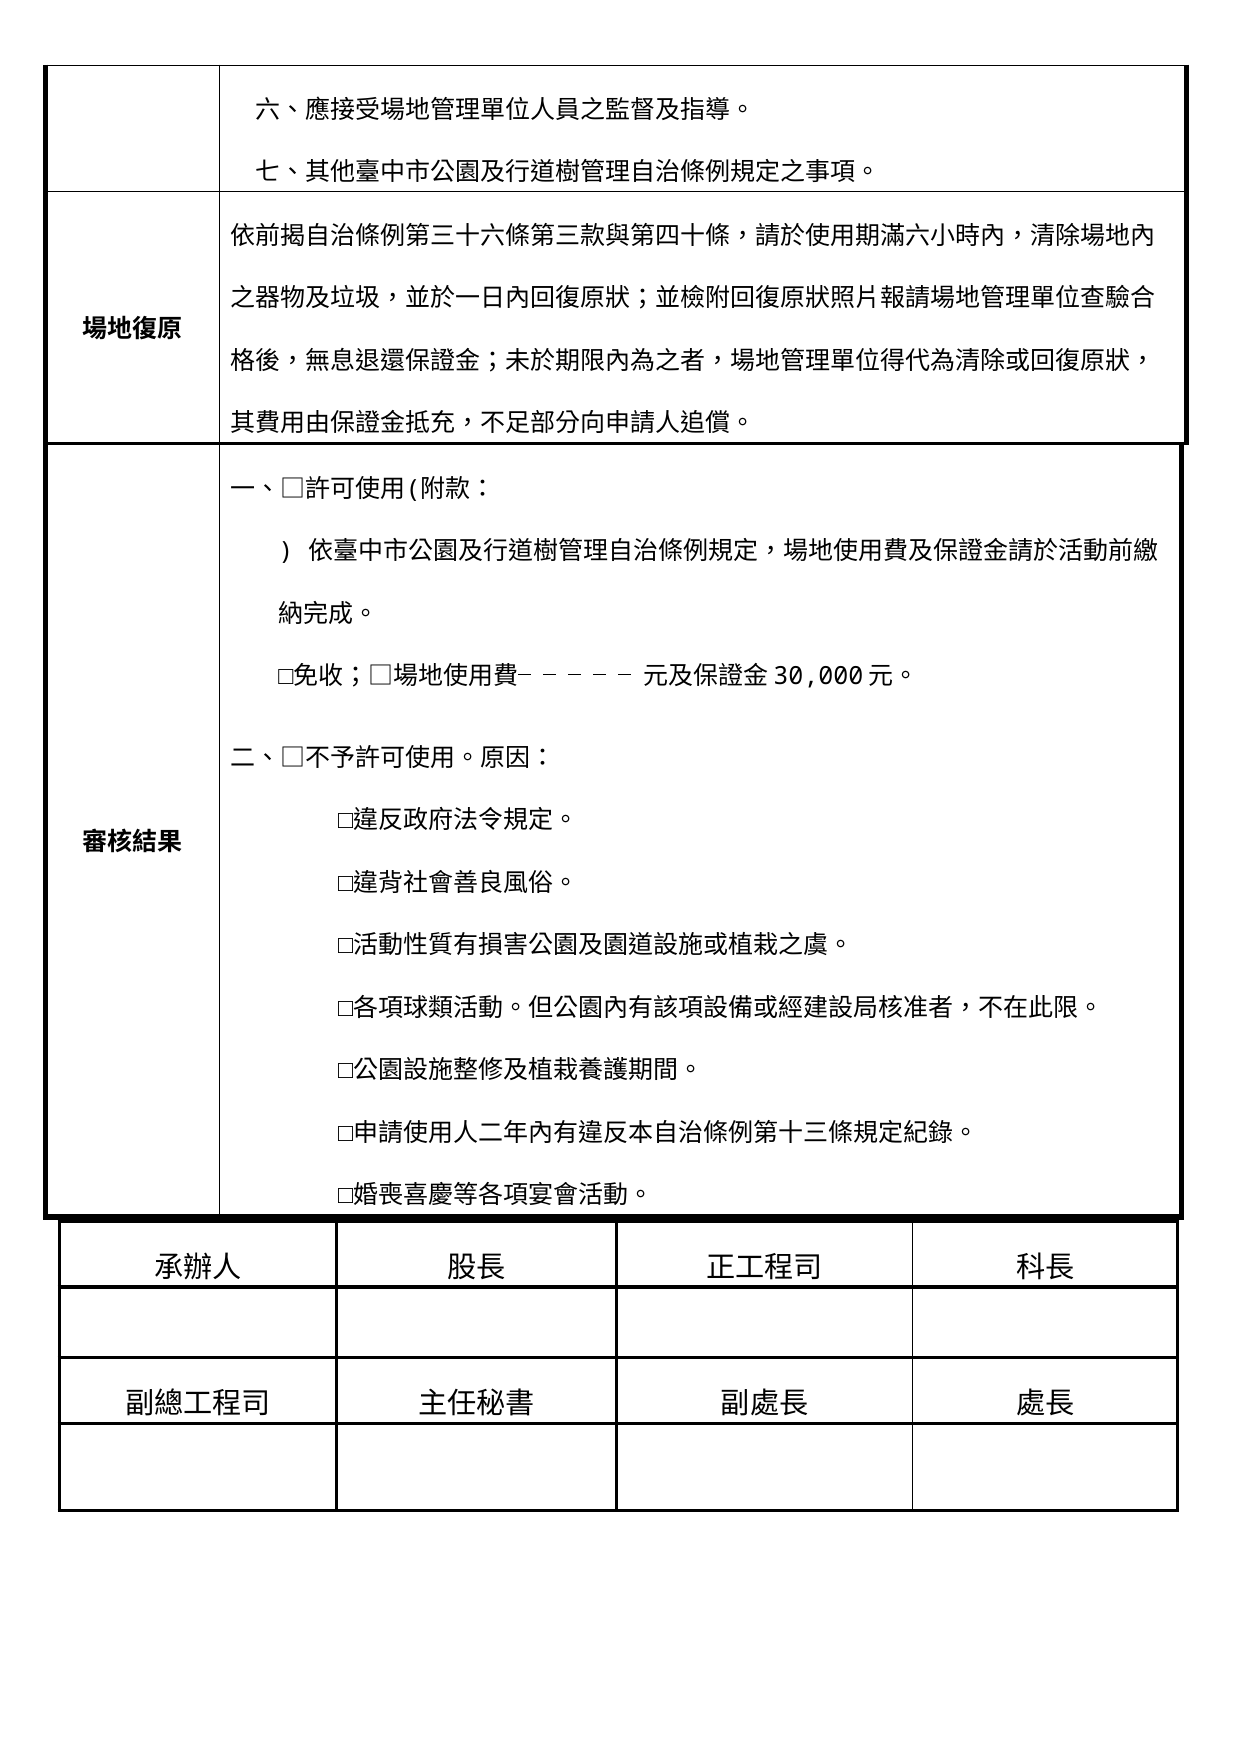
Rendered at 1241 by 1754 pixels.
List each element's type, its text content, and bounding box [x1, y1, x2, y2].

table_cell 場地復原 [48, 192, 219, 442]
table_cell [338, 1289, 615, 1356]
table_cell [61, 1425, 335, 1509]
table_cell [61, 1289, 335, 1356]
table_cell 處長 [913, 1359, 1176, 1422]
table_cell [618, 1289, 912, 1356]
table_header 股長 [338, 1223, 615, 1285]
table_cell [48, 66, 219, 191]
table_cell [618, 1425, 912, 1509]
table_cell [913, 1425, 1176, 1509]
table_cell 依前揭自治條例第三十六條第三款與第四十條，請於使用期滿六小時內，清除場地內之器物及垃圾，並於一日內回復原狀；並檢附回復原狀照片報請場地管理單位查驗合格後，無息退還保證金；未於期限內為之者，場地管理單位得代為清除或回復原狀，其費用由保證金抵充，不足部分向申請人追償。 [220, 192, 1184, 442]
table_header 正工程司 [618, 1223, 912, 1285]
table_cell 六、應接受場地管理單位人員之監督及指導。 七、其他臺中市公園及行道樹管理自治條例規定之事項。 [220, 66, 1184, 191]
table_cell 審核結果 [48, 445, 219, 1213]
table_header 承辦人 [61, 1223, 335, 1285]
table_cell [913, 1289, 1176, 1356]
table_cell 副總工程司 [61, 1359, 335, 1422]
table_cell [338, 1425, 615, 1509]
table_cell 一、□許可使用(附款： ) 依臺中市公園及行道樹管理自治條例規定，場地使用費及保證金請於活動前繳納完成。 □免收；□場地使用費╴╴╴╴╴元及保證金30,000元。 二、□不予許可使用。原因： □違反政府法令規定。 □違背社會善良風俗。 □活動性質有損害公園及園道設施或植栽之虞。 □各項球類活動。但公園內有該項設備或經建設局核准者，不在此限。 □公園設施整修及植栽養護期間。 □申請使用人二年內有違反本自治條例第十三條規定紀錄。 □婚喪喜慶等各項宴會活動。 [220, 445, 1179, 1213]
table_header 科長 [913, 1223, 1176, 1285]
table_cell 主任秘書 [338, 1359, 615, 1422]
table_cell 副處長 [618, 1359, 912, 1422]
